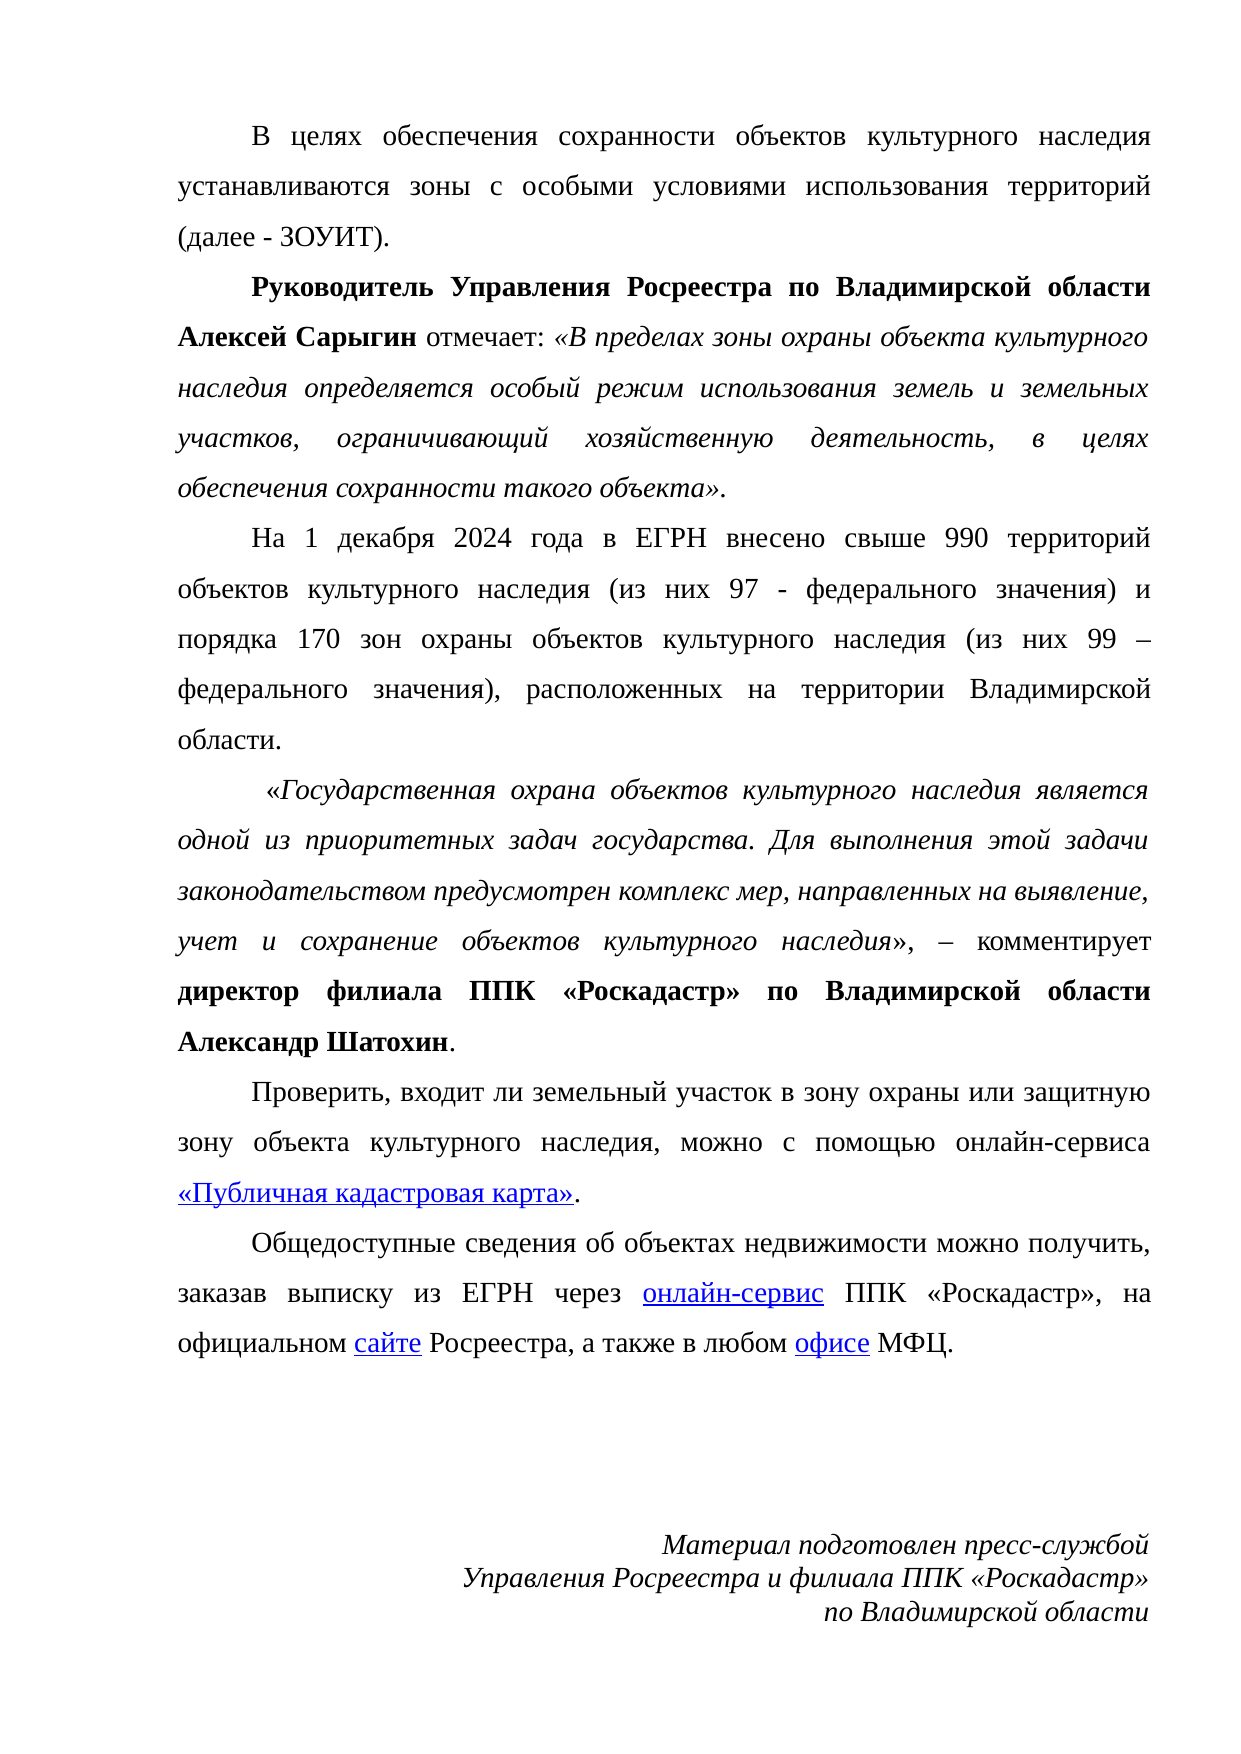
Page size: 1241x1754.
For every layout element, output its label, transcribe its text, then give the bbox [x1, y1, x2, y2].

text Руководитель Управления Росреестра по Владимирской области Алексей Сарыгин отмечает: «В пределах зоны охраны объекта культурного наследия определяется особый режим использования земель и земельных участков, ограничивающий хозяйственную деятельность, в целях обеспечения сохранности такого объекта». [177, 269, 1152, 504]
text На 1 декабря 2024 года в ЕГРН внесено свыше 990 территорий объектов культурного наследия (из них 97 - федерального значения) и порядка 170 зон охраны объектов культурного наследия (из них 99 – федерального значения), расположенных на территории Владимирской области. [177, 521, 1152, 755]
text Материал подготовлен пресс-службой [177, 1527, 1152, 1560]
text Проверить, входит ли земельный участок в зону охраны или защитную зону объекта культурного наследия, можно с помощью онлайн-сервиса «Публичная кадастровая карта». [177, 1074, 1152, 1208]
text В целях обеспечения сохранности объектов культурного наследия устанавливаются зоны с особыми условиями использования территорий (далее - ЗОУИТ). [177, 118, 1152, 252]
text Управления Росреестра и филиала ППК «Роскадастр» [177, 1560, 1152, 1594]
text по Владимирской области [177, 1594, 1152, 1627]
text «Государственная охрана объектов культурного наследия является одной из приоритетных задач государства. Для выполнения этой задачи законодательством предусмотрен комплекс мер, направленных на выявление, учет и сохранение объектов культурного наследия», – комментирует директор филиала ППК «Роскадастр» по Владимирской области Александр Шатохин. [177, 772, 1152, 1057]
text Общедоступные сведения об объектах недвижимости можно получить, заказав выписку из ЕГРН через онлайн-сервис ППК «Роскадастр», на официальном сайте Росреестра, а также в любом офисе МФЦ. [177, 1225, 1152, 1359]
